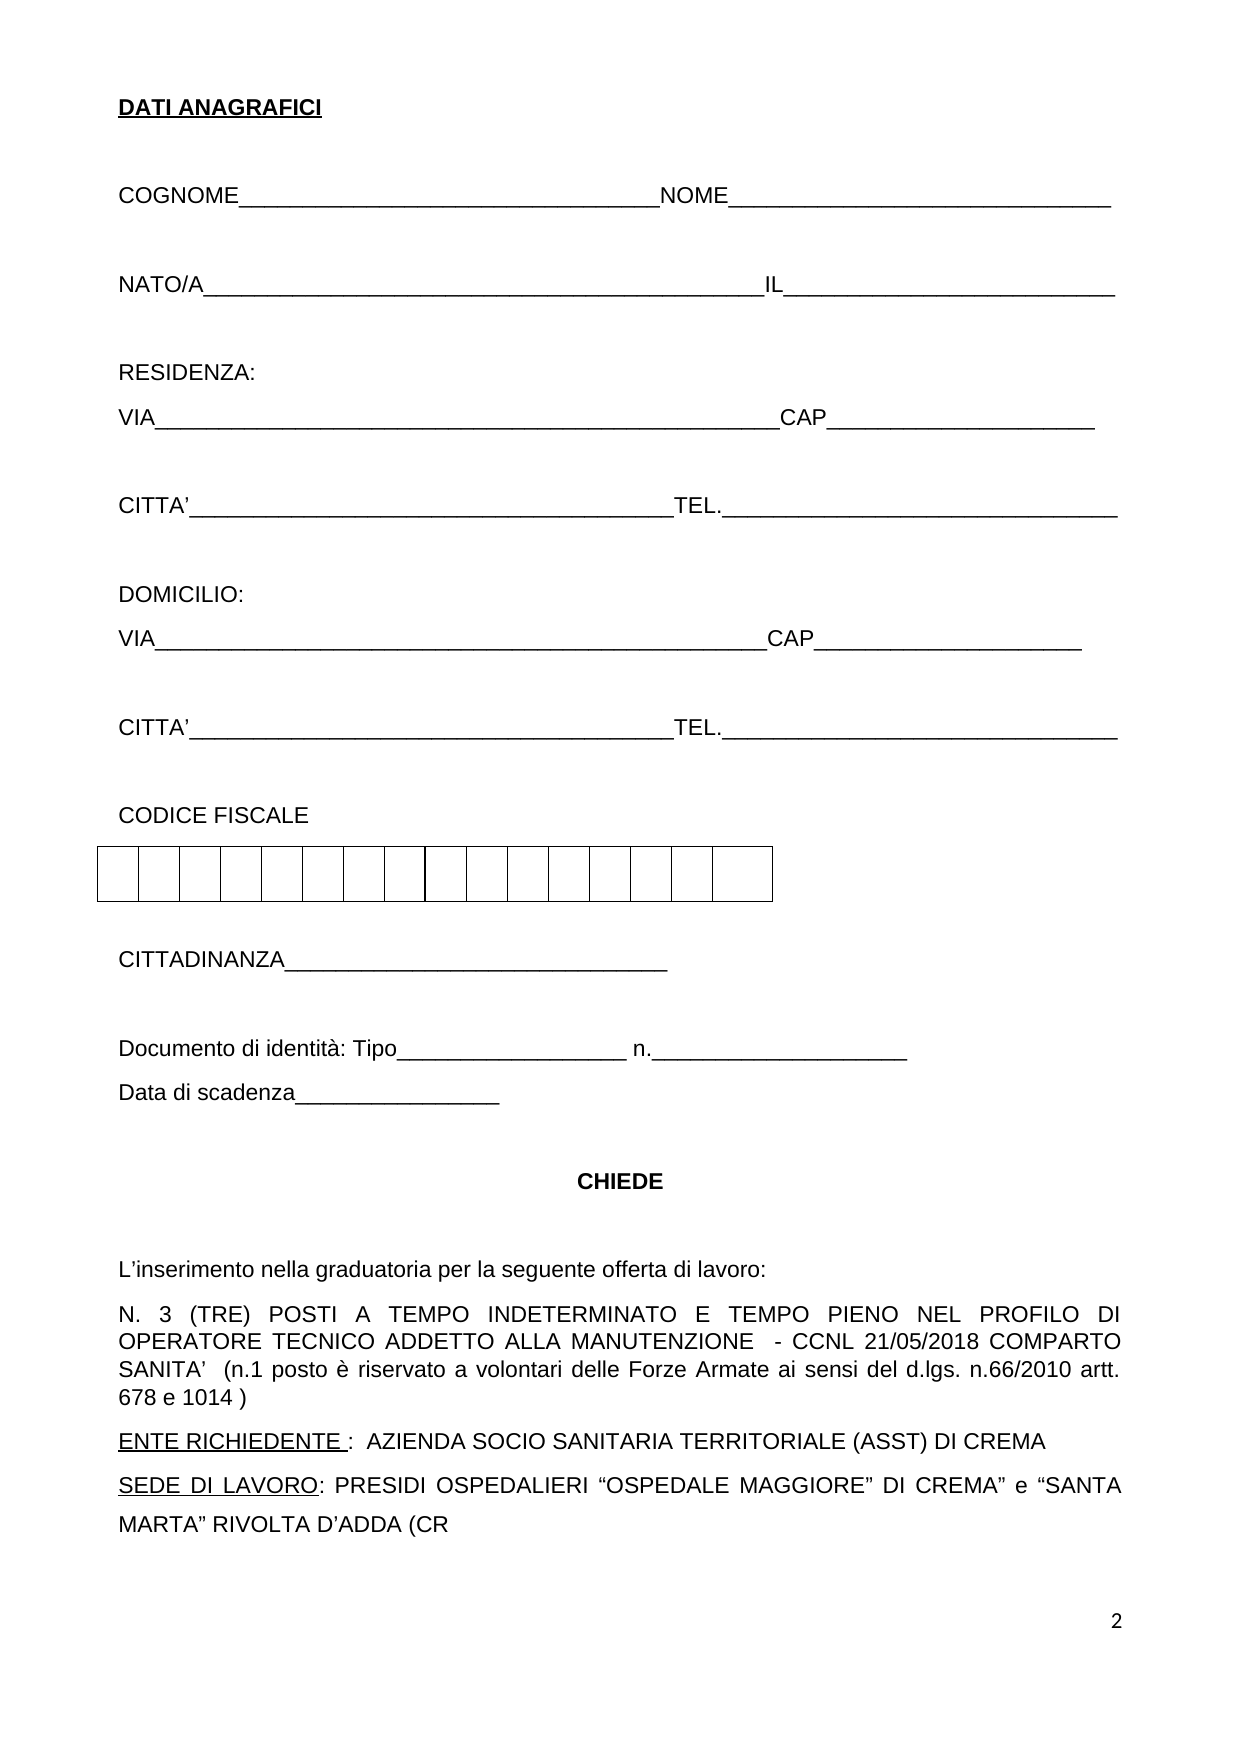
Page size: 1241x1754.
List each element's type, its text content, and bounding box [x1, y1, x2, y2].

table_header [139, 847, 179, 901]
table_header [262, 847, 302, 901]
text L’inserimento nella graduatoria per la seguente offerta di lavoro: [118, 1256, 1122, 1283]
table_header [590, 847, 630, 901]
text CITTADINANZA______________________________ [118, 946, 1122, 973]
table_header [180, 847, 220, 901]
text NATO/A____________________________________________IL__________________________ [118, 271, 1122, 297]
text DOMICILIO: [118, 581, 1122, 607]
text CITTA’______________________________________TEL._______________________________ [118, 492, 1122, 518]
text Data di scadenza________________ [118, 1079, 1122, 1106]
text Documento di identità: Tipo__________________ n.____________________ [118, 1035, 1122, 1061]
table_header [98, 847, 138, 901]
table_header [385, 847, 424, 901]
text CODICE FISCALE [118, 802, 1122, 828]
table_header [221, 847, 261, 901]
text SEDE DI LAVORO: PRESIDI OSPEDALIERI “OSPEDALE MAGGIORE” DI CREMA” e “SANTA MARTA” RIVOLTA D’ADDA (CR [118, 1472, 1122, 1538]
table_header [303, 847, 343, 901]
text CHIEDE [118, 1168, 1122, 1194]
table_header [467, 847, 507, 901]
table_header [631, 847, 671, 901]
table_header [426, 847, 466, 901]
text CITTA’______________________________________TEL._______________________________ [118, 713, 1122, 740]
text COGNOME_________________________________NOME______________________________ [118, 182, 1122, 208]
text DATI ANAGRAFICI [118, 94, 1122, 120]
text VIA________________________________________________CAP_____________________ [118, 625, 1122, 651]
text ENTE RICHIEDENTE : AZIENDA SOCIO SANITARIA TERRITORIALE (ASST) DI CREMA [118, 1428, 1122, 1454]
text VIA_________________________________________________CAP_____________________ [118, 403, 1122, 430]
table_header [344, 847, 384, 901]
table_header [672, 847, 712, 901]
text RESIDENZA: [118, 359, 1122, 386]
table_header [508, 847, 548, 901]
table_header [549, 847, 589, 901]
text N. 3 (TRE) POSTI A TEMPO INDETERMINATO E TEMPO PIENO NEL PROFILO DI OPERATORE TECNICO ADDETTO ALLA MANUTENZIONE - CCNL 21/05/2018 COMPARTO SANITA’ (n.1 posto è riservato a volontari delle Forze Armate ai sensi del d.lgs. n.66/2010 artt. 678 e 1014 ) [118, 1301, 1122, 1410]
table_header [713, 847, 772, 901]
